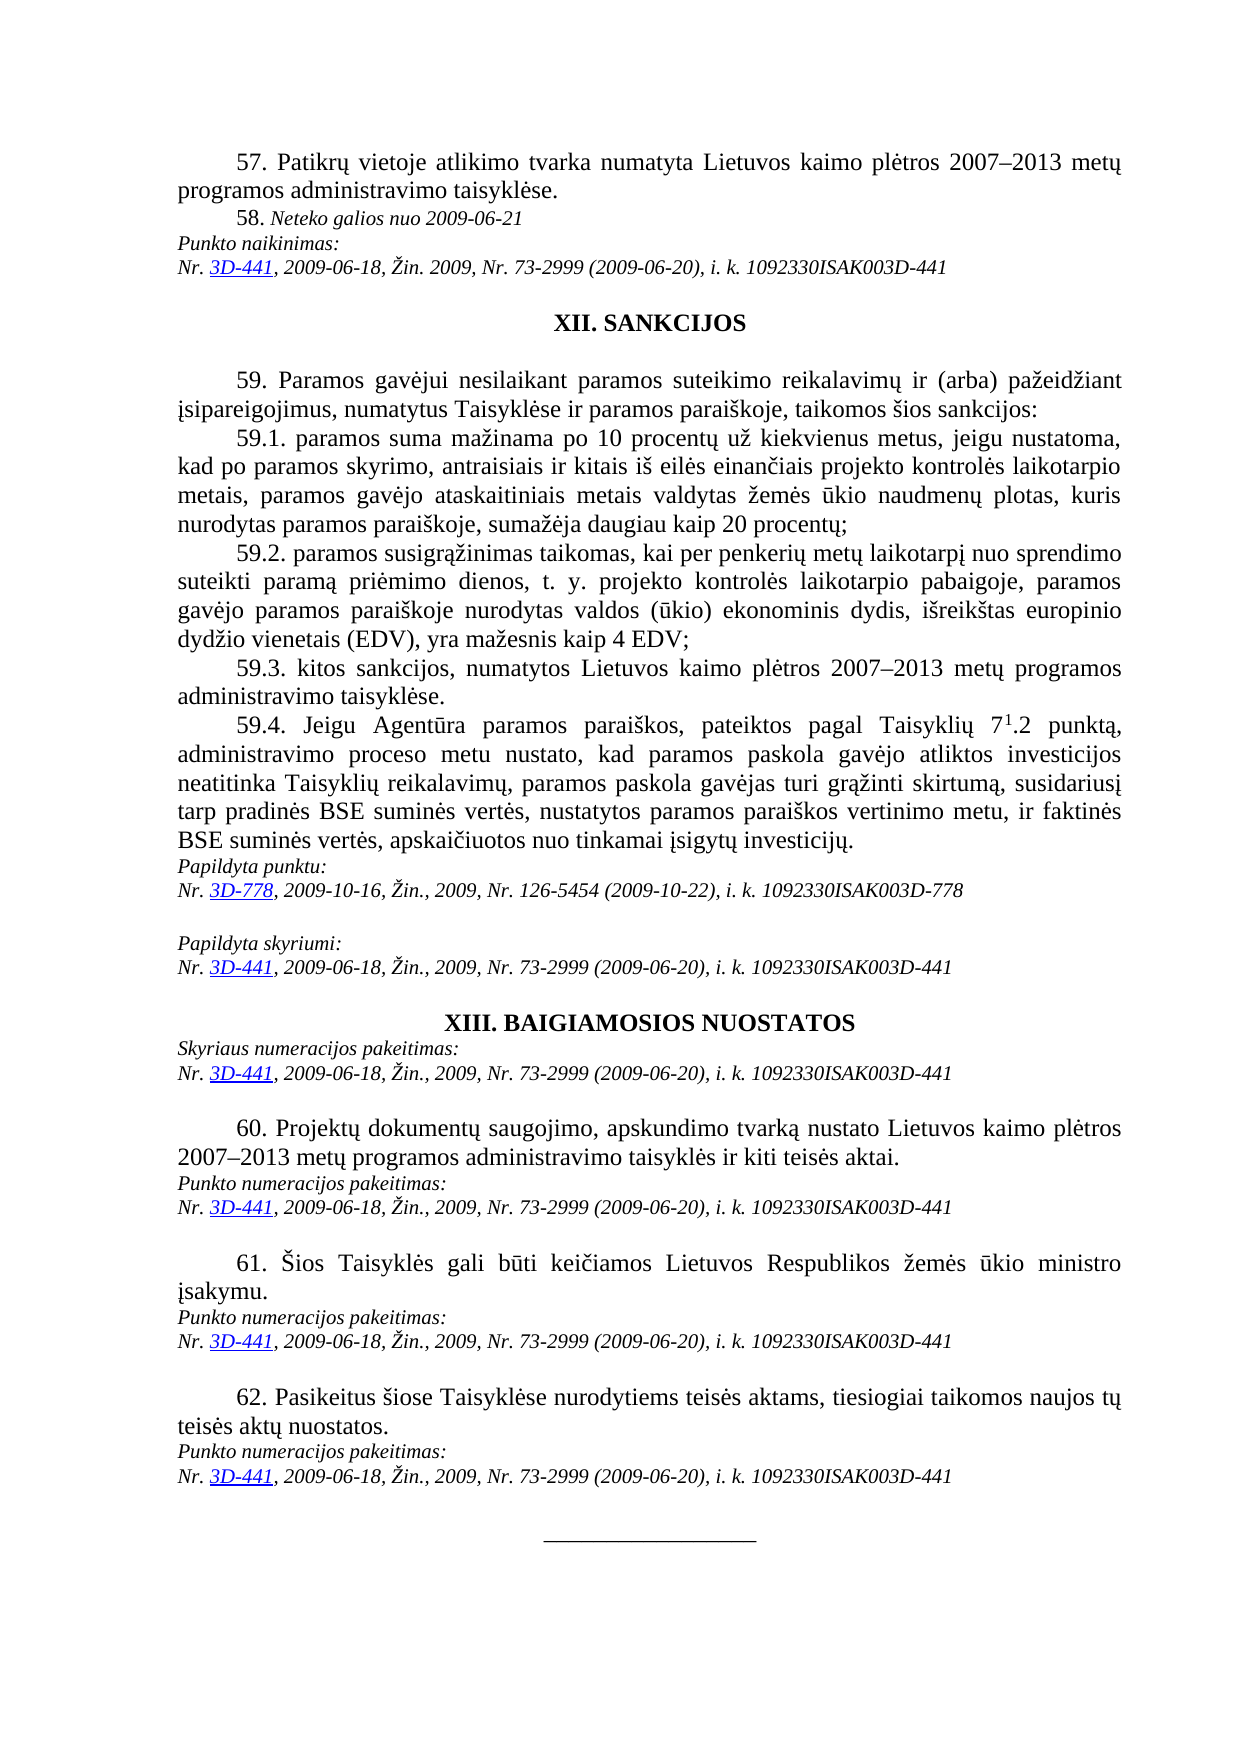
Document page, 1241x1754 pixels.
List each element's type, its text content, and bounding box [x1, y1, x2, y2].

text Nr. 3D-441, 2009-06-18, Žin. 2009, Nr. 73-2999 (2009-06-20), i. k. 1092330ISAK003D-441 [177, 255, 1122, 279]
text 57. Patikrų vietoje atlikimo tvarka numatyta Lietuvos kaimo plėtros 2007–2013 metų programos administravimo taisyklėse. [177, 147, 1122, 204]
text Skyriaus numeracijos pakeitimas: [177, 1036, 1122, 1060]
text 59.1. paramos suma mažinama po 10 procentų už kiekvienus metus, jeigu nustatoma, kad po paramos skyrimo, antraisiais ir kitais iš eilės einančiais projekto kontrolės laikotarpio metais, paramos gavėjo ataskaitiniais metais valdytas žemės ūkio naudmenų plotas, kuris nurodytas paramos paraiškoje, sumažėja daugiau kaip 20 procentų; [177, 423, 1122, 538]
text 59.4. Jeigu Agentūra paramos paraiškos, pateiktos pagal Taisyklių 71.2 punktą, administravimo proceso metu nustato, kad paramos paskola gavėjo atliktos investicijos neatitinka Taisyklių reikalavimų, paramos paskola gavėjas turi grąžinti skirtumą, susidariusį tarp pradinės BSE suminės vertės, nustatytos paramos paraiškos vertinimo metu, ir faktinės BSE suminės vertės, apskaičiuotos nuo tinkamai įsigytų investicijų. [177, 710, 1122, 854]
text XIII. BAIGIAMOSIOS NUOSTATOS [177, 1008, 1122, 1036]
text Punkto numeracijos pakeitimas: [177, 1171, 1122, 1195]
text 59.3. kitos sankcijos, numatytos Lietuvos kaimo plėtros 2007–2013 metų programos administravimo taisyklėse. [177, 653, 1122, 710]
text Papildyta skyriumi: [177, 931, 1122, 955]
text 59.2. paramos susigrąžinimas taikomas, kai per penkerių metų laikotarpį nuo sprendimo suteikti paramą priėmimo dienos, t. y. projekto kontrolės laikotarpio pabaigoje, paramos gavėjo paramos paraiškoje nurodytas valdos (ūkio) ekonominis dydis, išreikštas europinio dydžio vienetais (EDV), yra mažesnis kaip 4 EDV; [177, 538, 1122, 653]
text Nr. 3D-441, 2009-06-18, Žin., 2009, Nr. 73-2999 (2009-06-20), i. k. 1092330ISAK003D-441 [177, 1329, 1122, 1353]
text 59. Paramos gavėjui nesilaikant paramos suteikimo reikalavimų ir (arba) pažeidžiant įsipareigojimus, numatytus Taisyklėse ir paramos paraiškoje, taikomos šios sankcijos: [177, 365, 1122, 423]
text 58. Neteko galios nuo 2009-06-21 [177, 204, 1122, 231]
text Punkto naikinimas: [177, 231, 1122, 255]
text Nr. 3D-441, 2009-06-18, Žin., 2009, Nr. 73-2999 (2009-06-20), i. k. 1092330ISAK003D-441 [177, 1195, 1122, 1219]
text Punkto numeracijos pakeitimas: [177, 1439, 1122, 1463]
text 61. Šios Taisyklės gali būti keičiamos Lietuvos Respublikos žemės ūkio ministro įsakymu. [177, 1248, 1122, 1305]
text 60. Projektų dokumentų saugojimo, apskundimo tvarką nustato Lietuvos kaimo plėtros 2007–2013 metų programos administravimo taisyklės ir kiti teisės aktai. [177, 1113, 1122, 1171]
text Punkto numeracijos pakeitimas: [177, 1305, 1122, 1329]
text Papildyta punktu: [177, 854, 1122, 878]
text Nr. 3D-441, 2009-06-18, Žin., 2009, Nr. 73-2999 (2009-06-20), i. k. 1092330ISAK003D-441 [177, 955, 1122, 979]
text XII. SANKCIJOS [177, 308, 1122, 336]
text Nr. 3D-441, 2009-06-18, Žin., 2009, Nr. 73-2999 (2009-06-20), i. k. 1092330ISAK003D-441 [177, 1060, 1122, 1084]
text 62. Pasikeitus šiose Taisyklėse nurodytiems teisės aktams, tiesiogiai taikomos naujos tų teisės aktų nuostatos. [177, 1382, 1122, 1439]
text Nr. 3D-778, 2009-10-16, Žin., 2009, Nr. 126-5454 (2009-10-22), i. k. 1092330ISAK003D-778 [177, 878, 1122, 902]
text _________________ [177, 1516, 1122, 1545]
text Nr. 3D-441, 2009-06-18, Žin., 2009, Nr. 73-2999 (2009-06-20), i. k. 1092330ISAK003D-441 [177, 1463, 1122, 1488]
